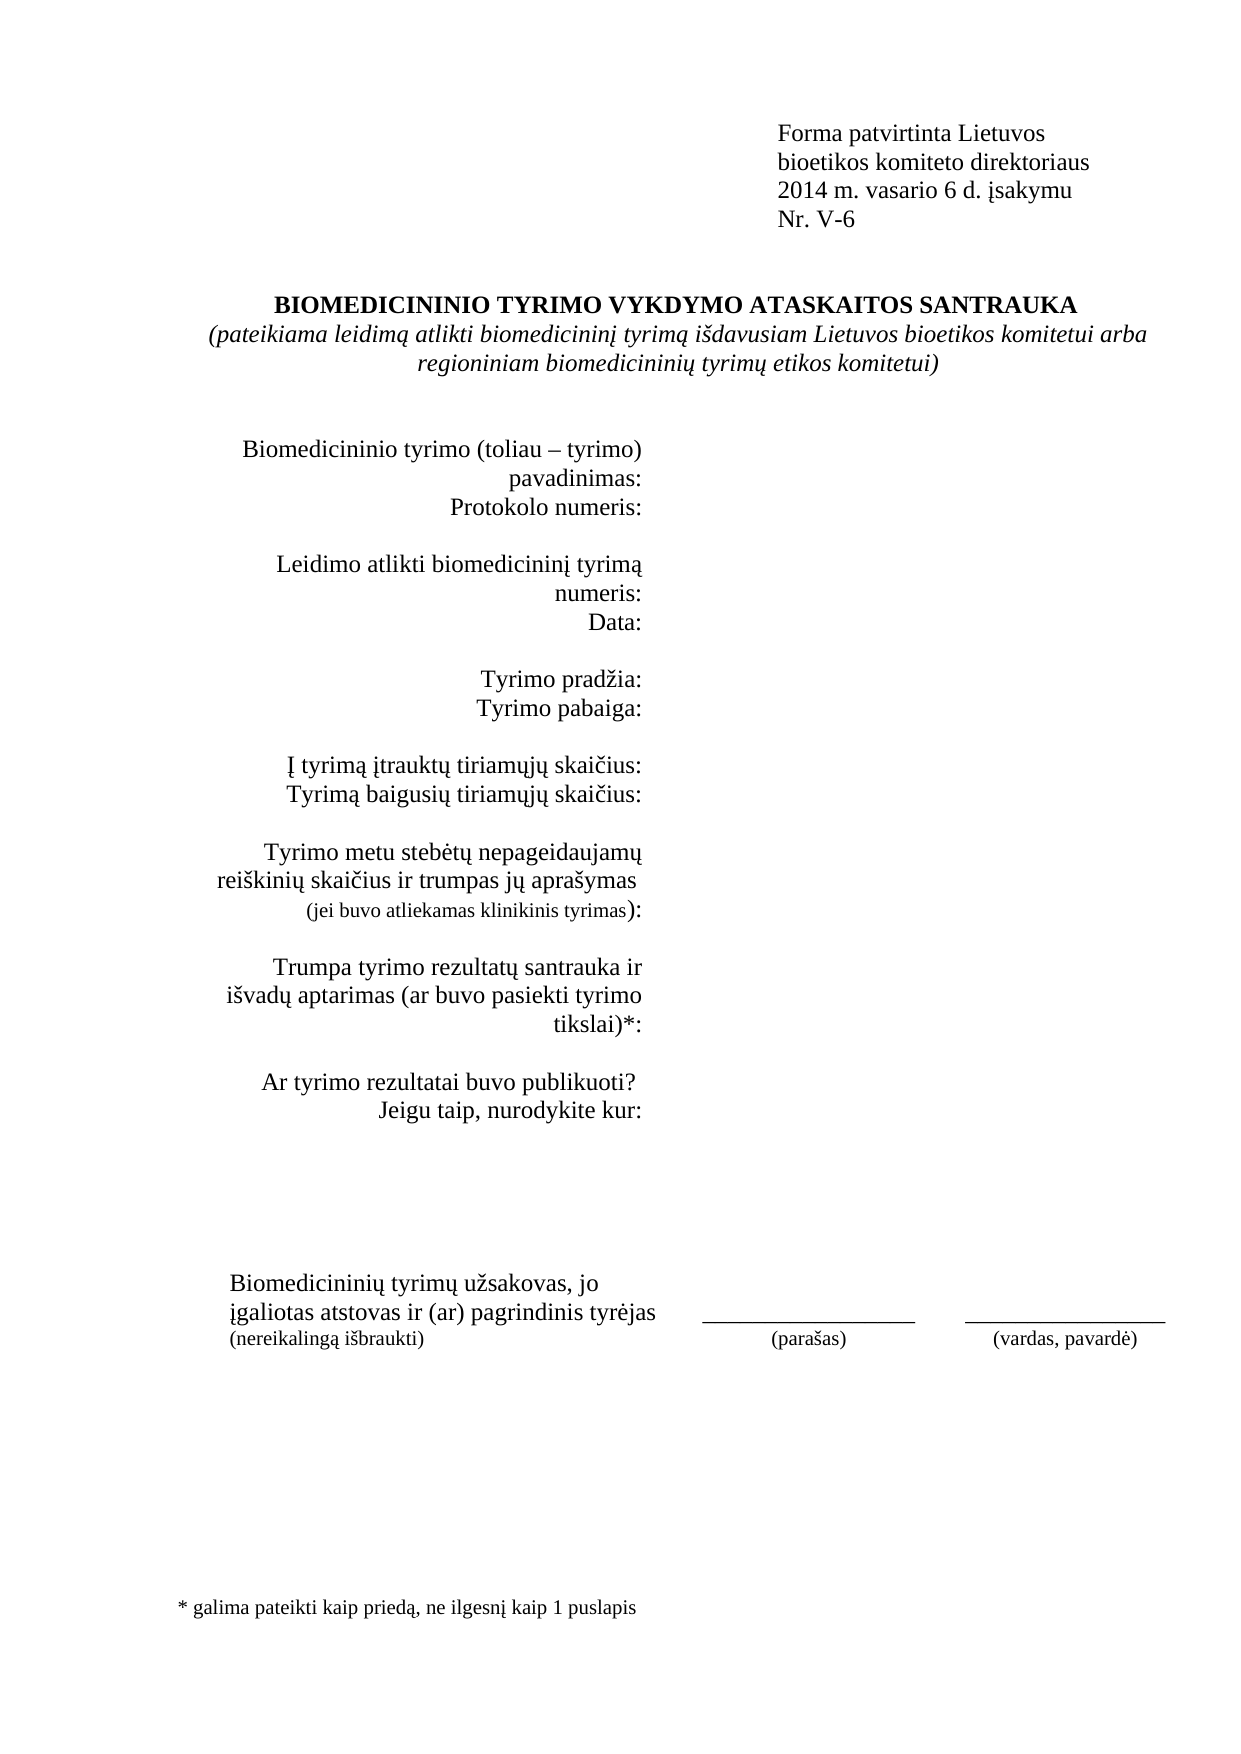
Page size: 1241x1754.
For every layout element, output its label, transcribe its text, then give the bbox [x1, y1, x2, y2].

table_cell Leidimo atlikti biomedicininį tyrimą numeris: Data: [196, 521, 653, 636]
table_header Biomedicininio tyrimo (toliau – tyrimo) pavadinimas: Protokolo numeris: [196, 406, 653, 521]
table_cell (parašas) [691, 1326, 927, 1350]
text bioetikos komiteto direktoriaus [777, 147, 1181, 176]
text Forma patvirtinta Lietuvos [777, 118, 1181, 147]
table_cell [653, 808, 1181, 923]
table_cell (vardas, pavardė) [927, 1326, 1204, 1350]
table_cell [653, 1038, 1181, 1124]
table_header [653, 406, 1181, 521]
table_cell [653, 521, 1181, 636]
text (pateikiama leidimą atlikti biomedicininį tyrimą išdavusiam Lietuvos bioetikos komitetui arba regioniniam biomedicininių tyrimų etikos komitetui) [177, 319, 1181, 377]
text BIOMEDICININIO TYRIMO VYKDYMO ATASKAITOS SANTRAUKA [177, 291, 1181, 319]
text Nr. V-6 [777, 204, 1181, 233]
table_header ________________ [927, 1268, 1204, 1326]
table_cell (nereikalingą išbraukti) [218, 1326, 691, 1350]
table_cell Į tyrimą įtrauktų tiriamųjų skaičius: Tyrimą baigusių tiriamųjų skaičius: [196, 722, 653, 808]
table_header _________________ [691, 1268, 927, 1326]
text 2014 m. vasario 6 d. įsakymu [777, 176, 1181, 204]
table_cell [653, 923, 1181, 1038]
table_cell [653, 722, 1181, 808]
table_cell Ar tyrimo rezultatai buvo publikuoti? Jeigu taip, nurodykite kur: [196, 1038, 653, 1124]
table_cell [653, 636, 1181, 722]
table_cell Trumpa tyrimo rezultatų santrauka ir išvadų aptarimas (ar buvo pasiekti tyrimo tikslai)*: [196, 923, 653, 1038]
table_cell Tyrimo metu stebėtų nepageidaujamų reiškinių skaičius ir trumpas jų aprašymas (jei buvo atliekamas klinikinis tyrimas): [196, 808, 653, 923]
table_cell Tyrimo pradžia: Tyrimo pabaiga: [196, 636, 653, 722]
text * galima pateikti kaip priedą, ne ilgesnį kaip 1 puslapis [177, 1595, 1181, 1619]
table_header Biomedicininių tyrimų užsakovas, jo įgaliotas atstovas ir (ar) pagrindinis tyrėjas [218, 1268, 691, 1326]
